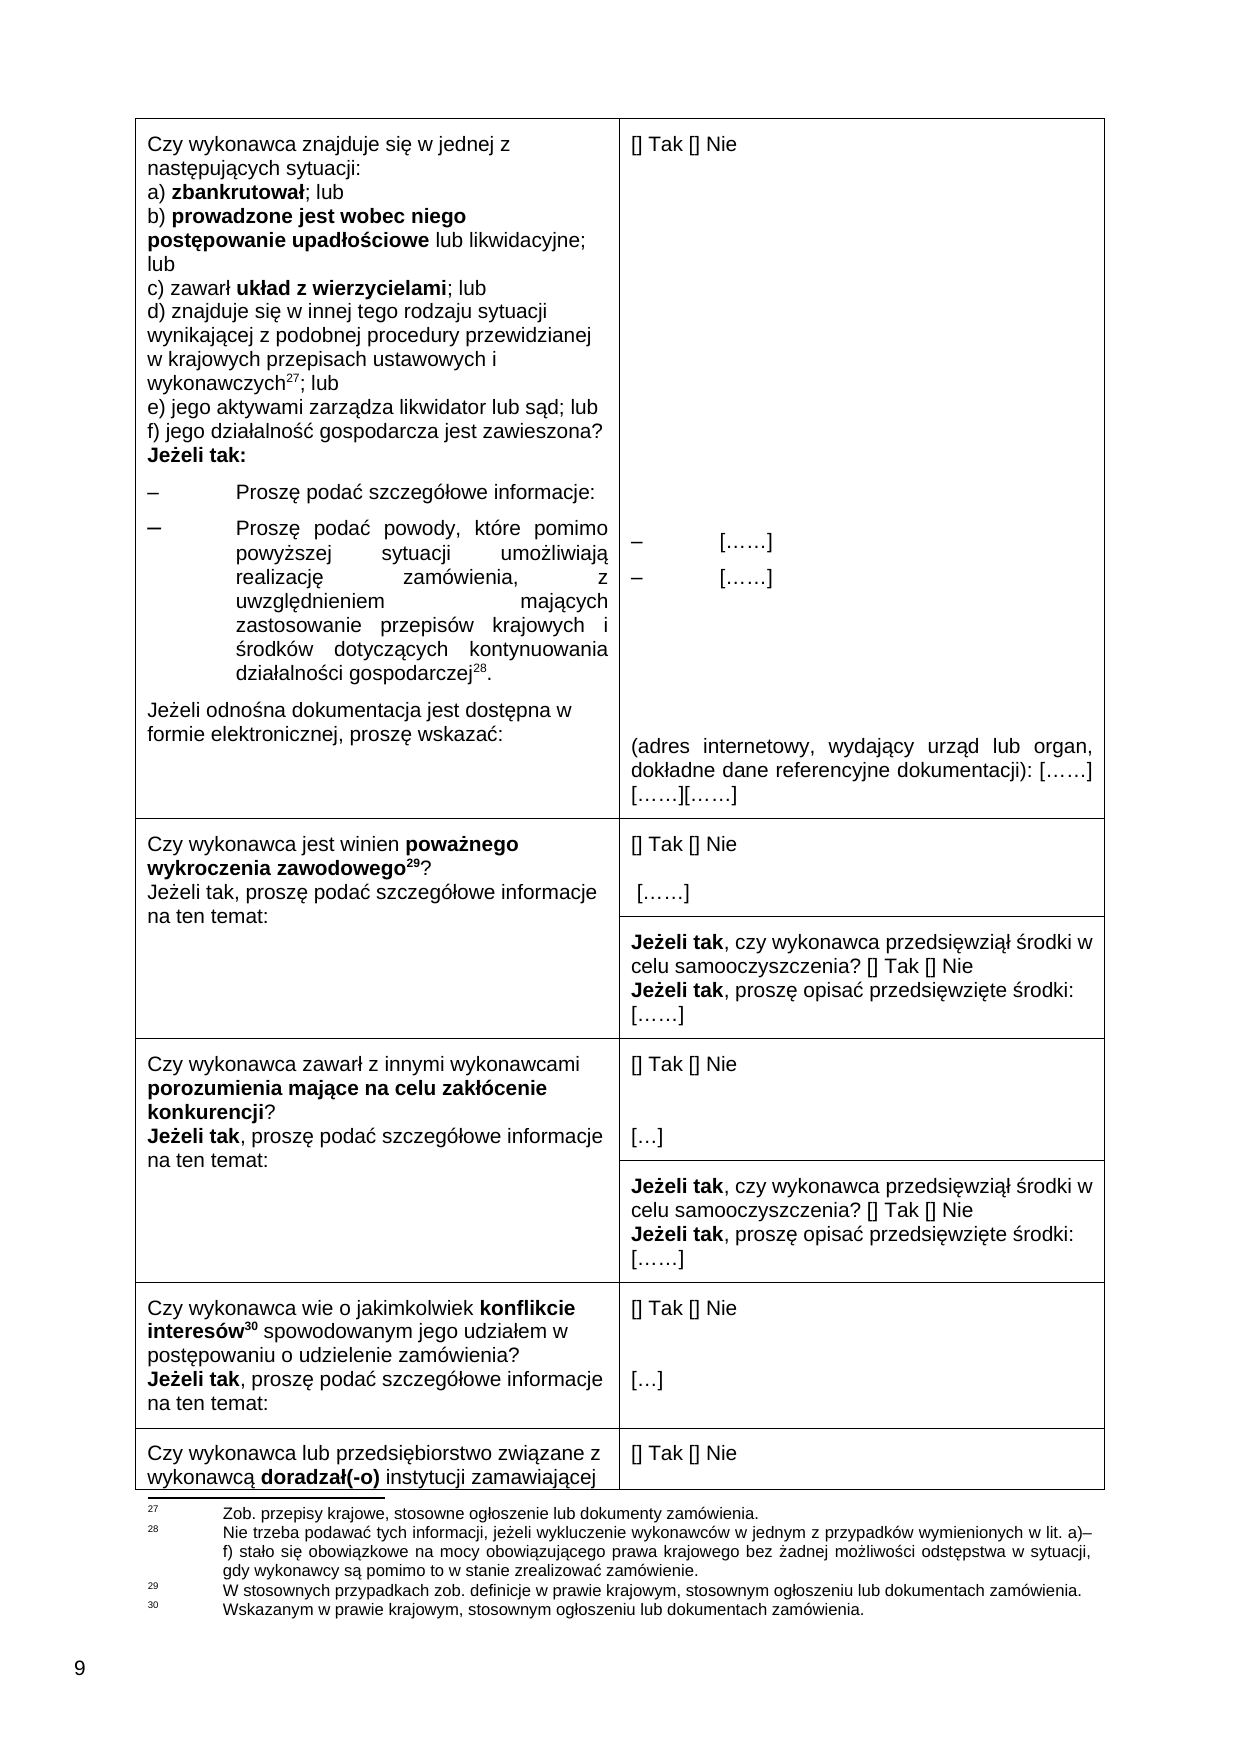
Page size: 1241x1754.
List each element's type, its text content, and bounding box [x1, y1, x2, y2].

table_cell Czy wykonawca zawarł z innymi wykonawcami porozumienia mające na celu zakłócenie konkurencji? Jeżeli tak, proszę podać szczegółowe informacje na ten temat: [136, 1039, 619, 1282]
table_cell Czy wykonawca wie o jakimkolwiek konflikcie interesów spowodowanym jego udziałem w postępowaniu o udzielenie zamówienia? Jeżeli tak, proszę podać szczegółowe informacje na ten temat: [136, 1283, 619, 1428]
table_cell Czy wykonawca jest winien poważnego wykroczenia zawodowego? Jeżeli tak, proszę podać szczegółowe informacje na ten temat: [136, 819, 619, 1038]
table_cell [] Tak [] Nie [620, 1429, 1104, 1489]
table_cell Jeżeli tak, czy wykonawca przedsięwziął środki w celu samooczyszczenia? [] Tak [] Nie Jeżeli tak, proszę opisać przedsięwzięte środki: [……] [620, 1161, 1104, 1282]
table_cell Czy wykonawca lub przedsiębiorstwo związane z wykonawcą doradzał(-o) instytucji zamawiającej [136, 1429, 619, 1489]
table_cell [] Tak [] Nie [……] [……] (adres internetowy, wydający urząd lub organ, dokładne dane referencyjne dokumentacji): [……][……][……] [620, 119, 1104, 818]
table_cell [] Tak [] Nie [……] [620, 819, 1104, 916]
table_cell [] Tak [] Nie […] [620, 1283, 1104, 1428]
table_cell Jeżeli tak, czy wykonawca przedsięwziął środki w celu samooczyszczenia? [] Tak [] Nie Jeżeli tak, proszę opisać przedsięwzięte środki: [……] [620, 917, 1104, 1038]
table_cell [] Tak [] Nie […] [620, 1039, 1104, 1160]
table_cell Czy wykonawca znajduje się w jednej z następujących sytuacji: a) zbankrutował; lub b) prowadzone jest wobec niego postępowanie upadłościowe lub likwidacyjne; lub c) zawarł układ z wierzycielami; lub d) znajduje się w innej tego rodzaju sytuacji wynikającej z podobnej procedury przewidzianej w krajowych przepisach ustawowych i wykonawczych; lub e) jego aktywami zarządza likwidator lub sąd; lub f) jego działalność gospodarcza jest zawieszona? Jeżeli tak: Proszę podać szczegółowe informacje: Proszę podać powody, które pomimo powyższej sytuacji umożliwiają realizację zamówienia, z uwzględnieniem mających zastosowanie przepisów krajowych i środków dotyczących kontynuowania działalności gospodarczej. Jeżeli odnośna dokumentacja jest dostępna w formie elektronicznej, proszę wskazać: [136, 119, 619, 818]
